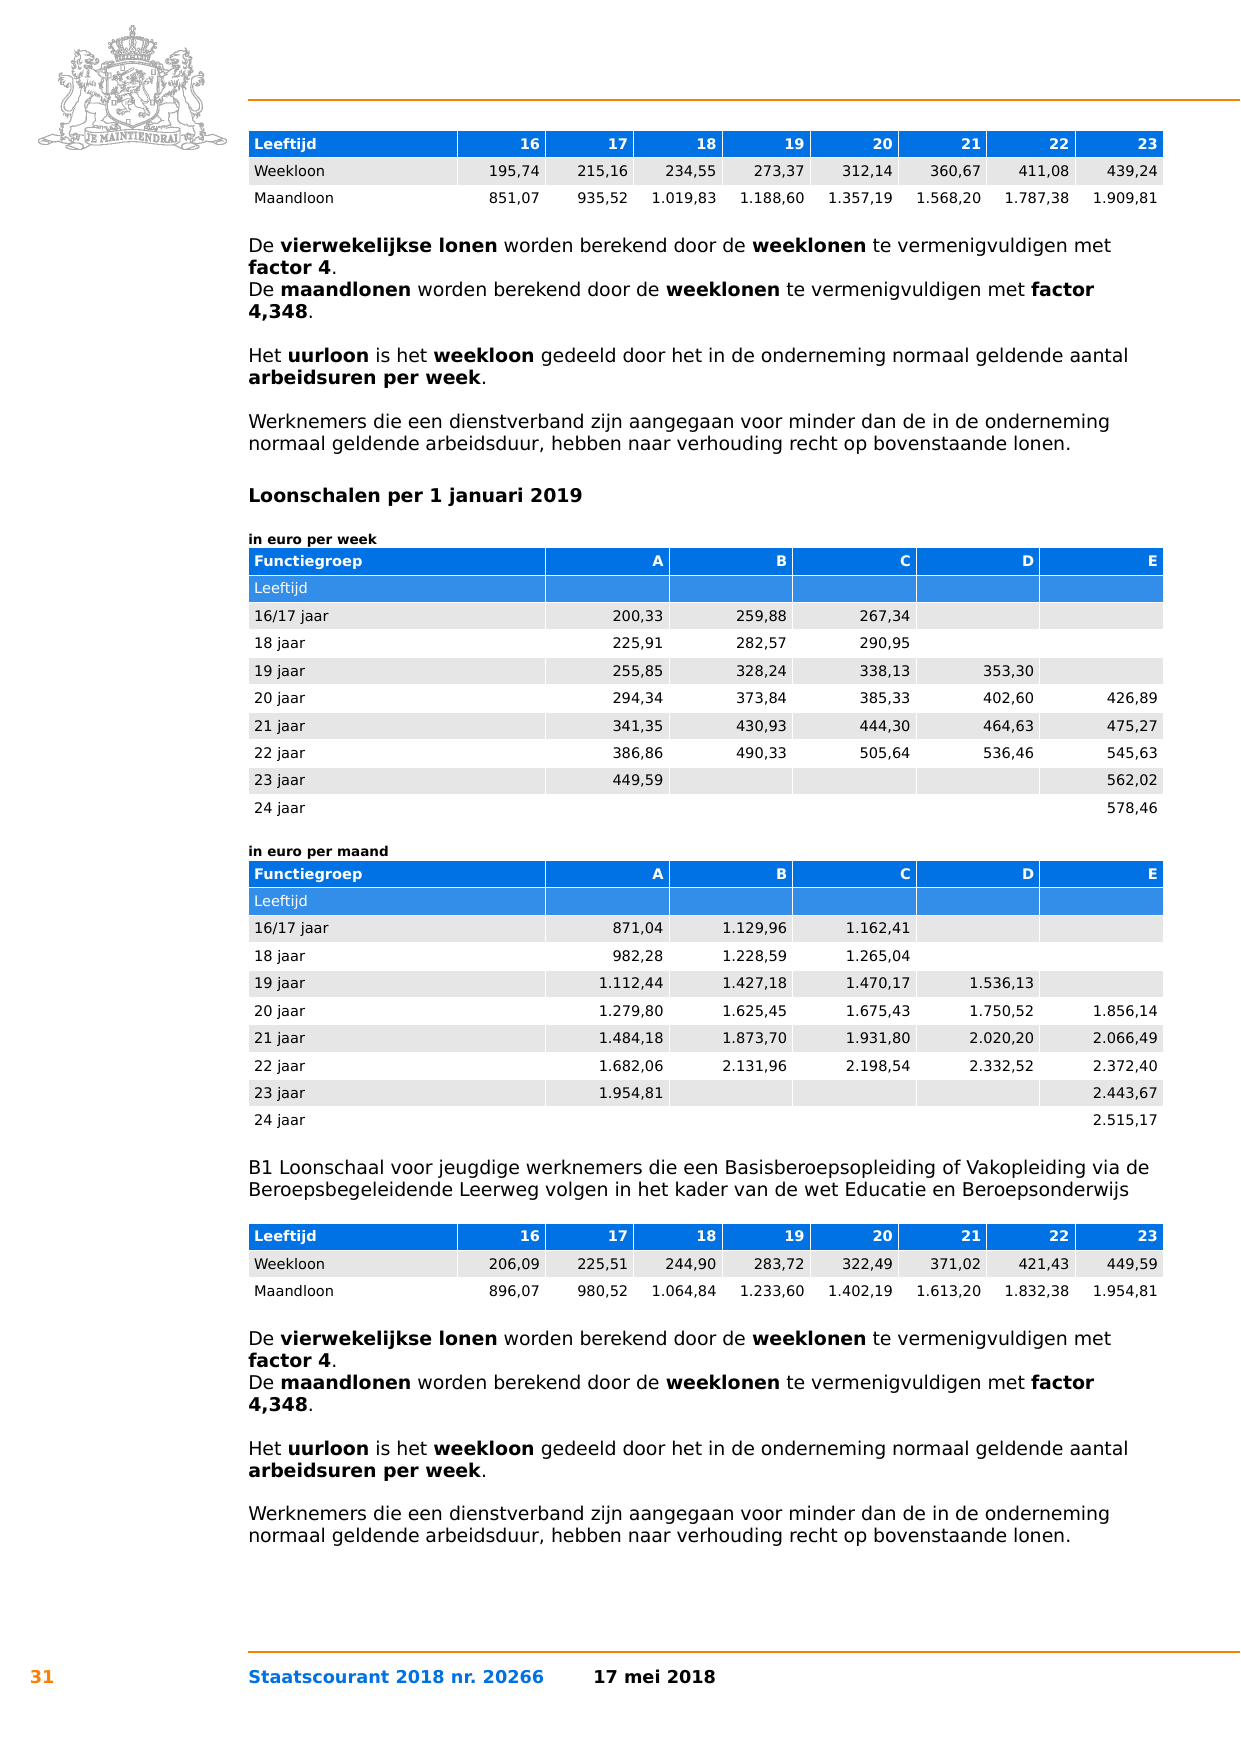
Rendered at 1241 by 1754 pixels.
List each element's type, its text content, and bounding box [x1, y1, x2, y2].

table_cell 373,84 [670, 685, 792, 712]
table_header 17 [546, 1224, 633, 1250]
subtitle Loonschalen per 1 januari 2019 [248, 484, 1163, 507]
table_cell 24 jaar [249, 795, 545, 821]
table_cell A [546, 548, 669, 575]
table_cell [1040, 943, 1163, 969]
table_cell [546, 795, 669, 821]
table_cell 426,89 [1040, 685, 1163, 712]
table_cell 328,24 [670, 658, 792, 684]
table_cell 1.019,83 [634, 186, 722, 212]
table_cell 16/17 jaar [249, 603, 545, 629]
table_cell [1040, 603, 1163, 629]
table_cell 1.484,18 [546, 1025, 669, 1052]
table_cell 16/17 jaar [249, 916, 545, 942]
table_cell Weekloon [249, 158, 457, 185]
text B1 Loonschaal voor jeugdige werknemers die een Basisberoepsopleiding of Vakopleiding via de Beroepsbegeleidende Leerweg volgen in het kader van de wet Educatie en Beroepsonderwijs [248, 1157, 1163, 1201]
table_cell [793, 1108, 916, 1134]
table_cell 22 jaar [249, 1053, 545, 1079]
table_cell [793, 795, 916, 821]
table_cell 1.470,17 [793, 971, 916, 997]
table_header 19 [723, 131, 810, 157]
table_cell 1.162,41 [793, 916, 916, 942]
table_cell 1.402,19 [811, 1279, 898, 1305]
table_header in euro per week [248, 532, 1163, 547]
table_cell 360,67 [899, 158, 986, 185]
table_cell B [670, 548, 792, 575]
table_cell 1.279,80 [546, 998, 669, 1024]
table_header in euro per maand [248, 844, 1163, 860]
table_cell 545,63 [1040, 740, 1163, 766]
table_cell [917, 1108, 1039, 1134]
table_cell 386,86 [546, 740, 669, 766]
table_cell [1040, 888, 1163, 915]
table_cell 322,49 [811, 1251, 898, 1277]
table_cell 195,74 [458, 158, 545, 185]
table_cell 371,02 [899, 1251, 986, 1277]
table_cell 24 jaar [249, 1108, 545, 1134]
table_cell 464,63 [917, 713, 1039, 739]
table_cell 2.515,17 [1040, 1108, 1163, 1134]
table_cell [546, 576, 669, 602]
table_cell Functiegroep [249, 548, 545, 575]
table_cell 20 jaar [249, 998, 545, 1024]
table_cell 1.873,70 [670, 1025, 792, 1052]
table_cell 411,08 [987, 158, 1075, 185]
table_cell 244,90 [634, 1251, 722, 1277]
table_cell 283,72 [723, 1251, 810, 1277]
table_cell 421,43 [987, 1251, 1075, 1277]
table_cell 2.066,49 [1040, 1025, 1163, 1052]
table_cell [670, 576, 792, 602]
table_cell 1.625,45 [670, 998, 792, 1024]
table_cell 430,93 [670, 713, 792, 739]
table_cell [917, 631, 1039, 657]
table_cell Leeftijd [249, 576, 545, 602]
table_cell E [1040, 548, 1163, 575]
table_cell 562,02 [1040, 768, 1163, 794]
table_cell [670, 1080, 792, 1106]
table_cell 294,34 [546, 685, 669, 712]
table_cell 259,88 [670, 603, 792, 629]
table_cell 449,59 [1076, 1251, 1163, 1277]
table_cell [1040, 916, 1163, 942]
table_cell 18 jaar [249, 631, 545, 657]
table_cell 1.909,81 [1076, 186, 1163, 212]
table_cell 282,57 [670, 631, 792, 657]
table_header 22 [987, 1224, 1075, 1250]
table_cell A [546, 861, 669, 887]
table_cell 21 jaar [249, 713, 545, 739]
table_cell 449,59 [546, 768, 669, 794]
table_cell 536,46 [917, 740, 1039, 766]
table_cell 234,55 [634, 158, 722, 185]
table_cell [917, 576, 1039, 602]
table_header Leeftijd [249, 131, 457, 157]
table_cell E [1040, 861, 1163, 887]
table_cell 1.832,38 [987, 1279, 1075, 1305]
table_cell 1.954,81 [546, 1080, 669, 1106]
table_cell 896,07 [458, 1279, 545, 1305]
table_cell 982,28 [546, 943, 669, 969]
table_cell 871,04 [546, 916, 669, 942]
table_cell 1.265,04 [793, 943, 916, 969]
text Het uurloon is het weekloon gedeeld door het in de onderneming normaal geldende aantal arbeidsuren per week. [248, 345, 1163, 389]
table_cell Functiegroep [249, 861, 545, 887]
table_cell Maandloon [249, 1279, 457, 1305]
picture [38, 25, 227, 150]
table_cell [917, 916, 1039, 942]
table_cell 215,16 [546, 158, 633, 185]
table_cell 23 jaar [249, 768, 545, 794]
table_cell [917, 603, 1039, 629]
table_cell 22 jaar [249, 740, 545, 766]
table_cell 1.233,60 [723, 1279, 810, 1305]
table_header 18 [634, 1224, 722, 1250]
table_cell C [793, 861, 916, 887]
table_cell 353,30 [917, 658, 1039, 684]
table_cell 578,46 [1040, 795, 1163, 821]
table_cell 1.675,43 [793, 998, 916, 1024]
table_cell 1.856,14 [1040, 998, 1163, 1024]
table_cell D [917, 861, 1039, 887]
table_cell 1.787,38 [987, 186, 1075, 212]
table_cell 2.131,96 [670, 1053, 792, 1079]
table_cell 1.931,80 [793, 1025, 916, 1052]
table_cell 1.682,06 [546, 1053, 669, 1079]
table_cell 980,52 [546, 1279, 633, 1305]
table_cell 1.536,13 [917, 971, 1039, 997]
table_cell 2.020,20 [917, 1025, 1039, 1052]
table_cell 935,52 [546, 186, 633, 212]
table_cell D [917, 548, 1039, 575]
table_cell 206,09 [458, 1251, 545, 1277]
table_cell 338,13 [793, 658, 916, 684]
table_cell [546, 888, 669, 915]
text De vierwekelijkse lonen worden berekend door de weeklonen te vermenigvuldigen met factor 4. [248, 1328, 1163, 1372]
table_cell [917, 768, 1039, 794]
table_cell 1.568,20 [899, 186, 986, 212]
table_cell 225,51 [546, 1251, 633, 1277]
table_header 23 [1076, 1224, 1163, 1250]
table_cell 1.129,96 [670, 916, 792, 942]
table_header 21 [899, 131, 986, 157]
table_cell Weekloon [249, 1251, 457, 1277]
table_cell 490,33 [670, 740, 792, 766]
text De maandlonen worden berekend door de weeklonen te vermenigvuldigen met factor 4,348. [248, 279, 1163, 323]
table_header 23 [1076, 131, 1163, 157]
table_cell 475,27 [1040, 713, 1163, 739]
table_cell 444,30 [793, 713, 916, 739]
table_cell [670, 795, 792, 821]
table_cell 225,91 [546, 631, 669, 657]
table_cell 19 jaar [249, 971, 545, 997]
table_cell 18 jaar [249, 943, 545, 969]
table_cell [670, 768, 792, 794]
table_cell Maandloon [249, 186, 457, 212]
table_cell 273,37 [723, 158, 810, 185]
table_cell [793, 576, 916, 602]
table_cell 1.188,60 [723, 186, 810, 212]
table_cell 23 jaar [249, 1080, 545, 1106]
table_cell 1.112,44 [546, 971, 669, 997]
table_cell 1.228,59 [670, 943, 792, 969]
table_cell [1040, 971, 1163, 997]
table_cell [546, 1108, 669, 1134]
table_cell C [793, 548, 916, 575]
table_cell 2.198,54 [793, 1053, 916, 1079]
table_cell [793, 888, 916, 915]
table_cell [670, 1108, 792, 1134]
text Werknemers die een dienstverband zijn aangegaan voor minder dan de in de onderneming normaal geldende arbeidsduur, hebben naar verhouding recht op bovenstaande lonen. [248, 1503, 1163, 1547]
table_cell 2.332,52 [917, 1053, 1039, 1079]
table_cell [670, 888, 792, 915]
table_cell 385,33 [793, 685, 916, 712]
table_cell [917, 888, 1039, 915]
table_cell [917, 943, 1039, 969]
text Het uurloon is het weekloon gedeeld door het in de onderneming normaal geldende aantal arbeidsuren per week. [248, 1437, 1163, 1481]
table_header Leeftijd [249, 1224, 457, 1250]
table_header 17 [546, 131, 633, 157]
text Werknemers die een dienstverband zijn aangegaan voor minder dan de in de onderneming normaal geldende arbeidsduur, hebben naar verhouding recht op bovenstaande lonen. [248, 411, 1163, 454]
table_cell 2.443,67 [1040, 1080, 1163, 1106]
table_cell [1040, 576, 1163, 602]
table_cell 312,14 [811, 158, 898, 185]
table_cell 1.427,18 [670, 971, 792, 997]
table_header 20 [811, 1224, 898, 1250]
table_header 19 [723, 1224, 810, 1250]
table_cell [1040, 631, 1163, 657]
table_cell [917, 1080, 1039, 1106]
table_cell 267,34 [793, 603, 916, 629]
table_header 16 [458, 1224, 545, 1250]
table_cell 1.954,81 [1076, 1279, 1163, 1305]
table_cell 200,33 [546, 603, 669, 629]
table_cell 341,35 [546, 713, 669, 739]
table_cell 290,95 [793, 631, 916, 657]
table_cell 402,60 [917, 685, 1039, 712]
text De maandlonen worden berekend door de weeklonen te vermenigvuldigen met factor 4,348. [248, 1372, 1163, 1416]
table_cell B [670, 861, 792, 887]
table_cell [793, 768, 916, 794]
table_cell 255,85 [546, 658, 669, 684]
table_cell 505,64 [793, 740, 916, 766]
table_cell 1.613,20 [899, 1279, 986, 1305]
table_header 16 [458, 131, 545, 157]
table_cell 1.064,84 [634, 1279, 722, 1305]
table_cell 19 jaar [249, 658, 545, 684]
table_cell 1.357,19 [811, 186, 898, 212]
text De vierwekelijkse lonen worden berekend door de weeklonen te vermenigvuldigen met factor 4. [248, 235, 1163, 279]
table_cell 21 jaar [249, 1025, 545, 1052]
table_header 21 [899, 1224, 986, 1250]
table_cell [1040, 658, 1163, 684]
table_cell 1.750,52 [917, 998, 1039, 1024]
table_cell 851,07 [458, 186, 545, 212]
table_cell 439,24 [1076, 158, 1163, 185]
table_cell [793, 1080, 916, 1106]
table_cell [917, 795, 1039, 821]
table_header 22 [987, 131, 1075, 157]
table_cell 2.372,40 [1040, 1053, 1163, 1079]
table_header 18 [634, 131, 722, 157]
table_header 20 [811, 131, 898, 157]
table_cell 20 jaar [249, 685, 545, 712]
table_cell Leeftijd [249, 888, 545, 915]
